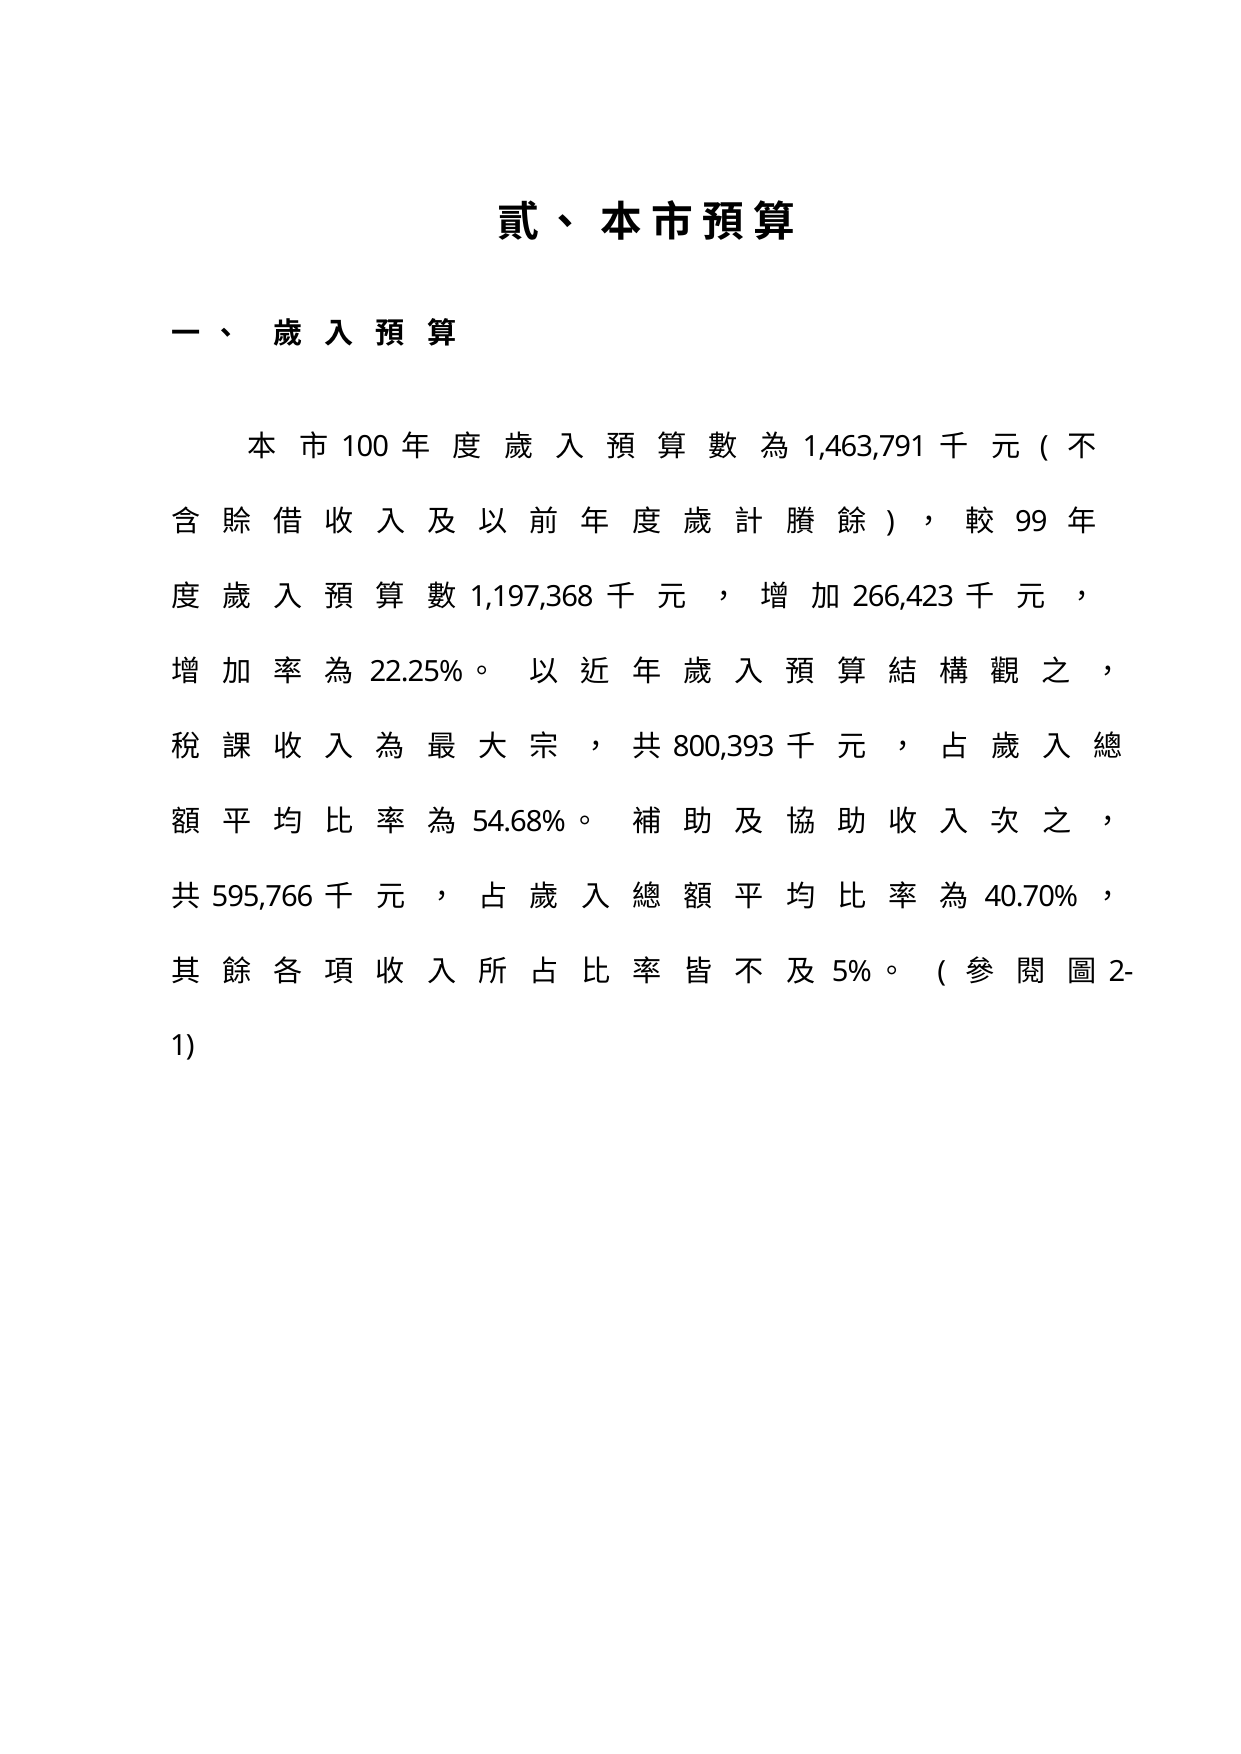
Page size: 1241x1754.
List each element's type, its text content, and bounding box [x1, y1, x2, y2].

text 本市100年度歲入預算數為1,463,791千元(不含賒借收入及以前年度歲計賸餘)，較99年度歲入預算數1,197,368千元，增加266,423千元，增加率為22.25%。以近年歲入預算結構觀之，稅課收入為最大宗，共800,393千元，占歲入總額平均比率為54.68%。補助及協助收入次之，共595,766千元，占歲入總額平均比率為40.70%，其餘各項收入所占比率皆不及5%。(參閱圖2-1) [160, 406, 1133, 1081]
text 貳、本市預算 [160, 181, 1133, 256]
text 一、歲入預算 [160, 294, 1133, 369]
